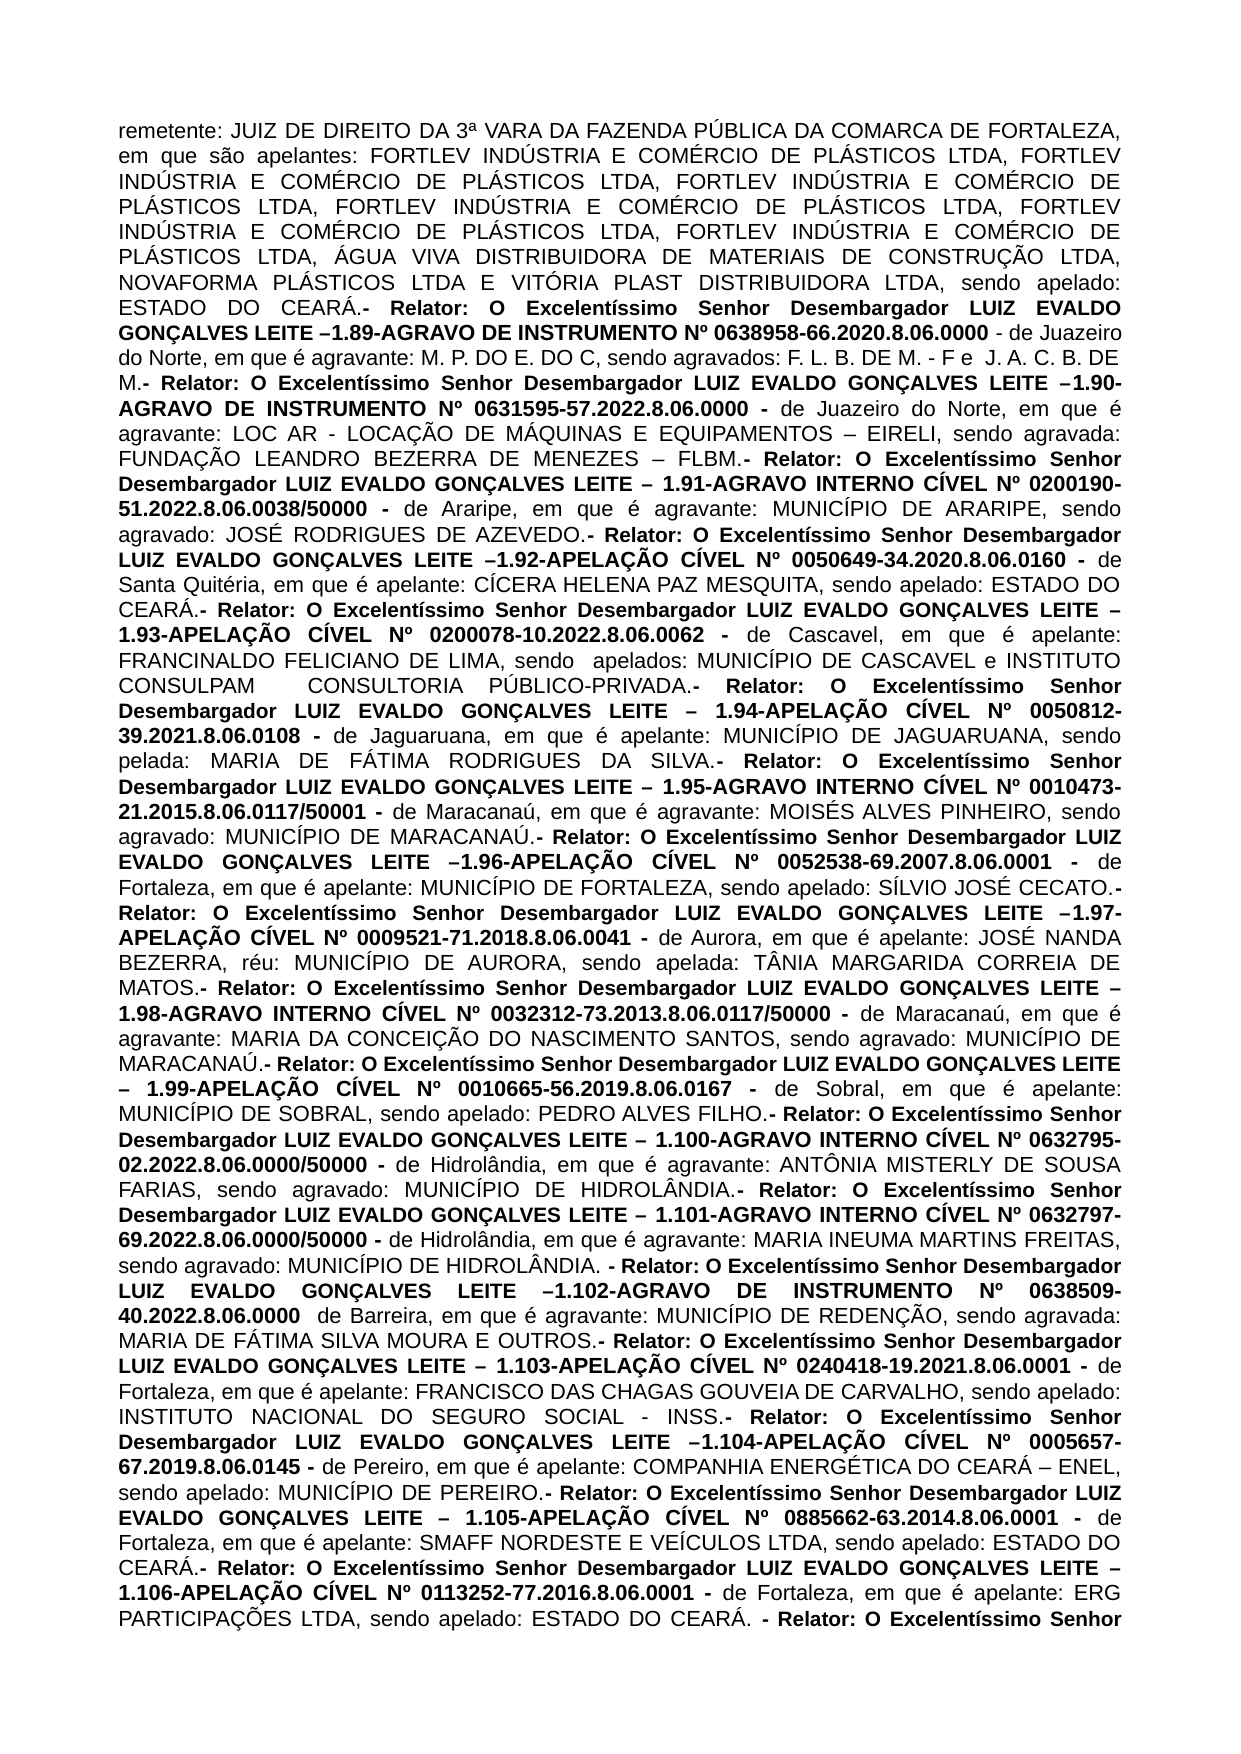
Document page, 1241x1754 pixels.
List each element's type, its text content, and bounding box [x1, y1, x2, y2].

text remetente: JUIZ DE DIREITO DA 3ª VARA DA FAZENDA PÚBLICA DA COMARCA DE FORTALEZA, em que são apelantes: FORTLEV INDÚSTRIA E COMÉRCIO DE PLÁSTICOS LTDA, FORTLEV INDÚSTRIA E COMÉRCIO DE PLÁSTICOS LTDA, FORTLEV INDÚSTRIA E COMÉRCIO DE PLÁSTICOS LTDA, FORTLEV INDÚSTRIA E COMÉRCIO DE PLÁSTICOS LTDA, FORTLEV INDÚSTRIA E COMÉRCIO DE PLÁSTICOS LTDA, FORTLEV INDÚSTRIA E COMÉRCIO DE PLÁSTICOS LTDA, ÁGUA VIVA DISTRIBUIDORA DE MATERIAIS DE CONSTRUÇÃO LTDA, NOVAFORMA PLÁSTICOS LTDA E VITÓRIA PLAST DISTRIBUIDORA LTDA, sendo apelado: ESTADO DO CEARÁ.- Relator: O Excelentíssimo Senhor Desembargador LUIZ EVALDO GONÇALVES LEITE –1.89-AGRAVO DE INSTRUMENTO Nº 0638958-66.2020.8.06.0000 - de Juazeiro do Norte, em que é agravante: M. P. DO E. DO C, sendo agravados: F. L. B. DE M. - F e J. A. C. B. DE M.- Relator: O Excelentíssimo Senhor Desembargador LUIZ EVALDO GONÇALVES LEITE –1.90-AGRAVO DE INSTRUMENTO Nº 0631595-57.2022.8.06.0000 - de Juazeiro do Norte, em que é agravante: LOC AR - LOCAÇÃO DE MÁQUINAS E EQUIPAMENTOS – EIRELI, sendo agravada: FUNDAÇÃO LEANDRO BEZERRA DE MENEZES – FLBM.- Relator: O Excelentíssimo Senhor Desembargador LUIZ EVALDO GONÇALVES LEITE – 1.91-AGRAVO INTERNO CÍVEL Nº 0200190-51.2022.8.06.0038/50000 - de Araripe, em que é agravante: MUNICÍPIO DE ARARIPE, sendo agravado: JOSÉ RODRIGUES DE AZEVEDO.- Relator: O Excelentíssimo Senhor Desembargador LUIZ EVALDO GONÇALVES LEITE –1.92-APELAÇÃO CÍVEL Nº 0050649-34.2020.8.06.0160 - de Santa Quitéria, em que é apelante: CÍCERA HELENA PAZ MESQUITA, sendo apelado: ESTADO DO CEARÁ.- Relator: O Excelentíssimo Senhor Desembargador LUIZ EVALDO GONÇALVES LEITE – 1.93-APELAÇÃO CÍVEL Nº 0200078-10.2022.8.06.0062 - de Cascavel, em que é apelante: FRANCINALDO FELICIANO DE LIMA, sendo apelados: MUNICÍPIO DE CASCAVEL e INSTITUTO CONSULPAM CONSULTORIA PÚBLICO-PRIVADA.- Relator: O Excelentíssimo Senhor Desembargador LUIZ EVALDO GONÇALVES LEITE – 1.94-APELAÇÃO CÍVEL Nº 0050812-39.2021.8.06.0108 - de Jaguaruana, em que é apelante: MUNICÍPIO DE JAGUARUANA, sendo pelada: MARIA DE FÁTIMA RODRIGUES DA SILVA.- Relator: O Excelentíssimo Senhor Desembargador LUIZ EVALDO GONÇALVES LEITE – 1.95-AGRAVO INTERNO CÍVEL Nº 0010473-21.2015.8.06.0117/50001 - de Maracanaú, em que é agravante: MOISÉS ALVES PINHEIRO, sendo agravado: MUNICÍPIO DE MARACANAÚ.- Relator: O Excelentíssimo Senhor Desembargador LUIZ EVALDO GONÇALVES LEITE –1.96-APELAÇÃO CÍVEL Nº 0052538-69.2007.8.06.0001 - de Fortaleza, em que é apelante: MUNICÍPIO DE FORTALEZA, sendo apelado: SÍLVIO JOSÉ CECATO.- Relator: O Excelentíssimo Senhor Desembargador LUIZ EVALDO GONÇALVES LEITE –1.97-APELAÇÃO CÍVEL Nº 0009521-71.2018.8.06.0041 - de Aurora, em que é apelante: JOSÉ NANDA BEZERRA, réu: MUNICÍPIO DE AURORA, sendo apelada: TÂNIA MARGARIDA CORREIA DE MATOS.- Relator: O Excelentíssimo Senhor Desembargador LUIZ EVALDO GONÇALVES LEITE – 1.98-AGRAVO INTERNO CÍVEL Nº 0032312-73.2013.8.06.0117/50000 - de Maracanaú, em que é agravante: MARIA DA CONCEIÇÃO DO NASCIMENTO SANTOS, sendo agravado: MUNICÍPIO DE MARACANAÚ.- Relator: O Excelentíssimo Senhor Desembargador LUIZ EVALDO GONÇALVES LEITE – 1.99-APELAÇÃO CÍVEL Nº 0010665-56.2019.8.06.0167 - de Sobral, em que é apelante: MUNICÍPIO DE SOBRAL, sendo apelado: PEDRO ALVES FILHO.- Relator: O Excelentíssimo Senhor Desembargador LUIZ EVALDO GONÇALVES LEITE – 1.100-AGRAVO INTERNO CÍVEL Nº 0632795-02.2022.8.06.0000/50000 - de Hidrolândia, em que é agravante: ANTÔNIA MISTERLY DE SOUSA FARIAS, sendo agravado: MUNICÍPIO DE HIDROLÂNDIA.- Relator: O Excelentíssimo Senhor Desembargador LUIZ EVALDO GONÇALVES LEITE – 1.101-AGRAVO INTERNO CÍVEL Nº 0632797-69.2022.8.06.0000/50000 - de Hidrolândia, em que é agravante: MARIA INEUMA MARTINS FREITAS, sendo agravado: MUNICÍPIO DE HIDROLÂNDIA. - Relator: O Excelentíssimo Senhor Desembargador LUIZ EVALDO GONÇALVES LEITE –1.102-AGRAVO DE INSTRUMENTO Nº 0638509-40.2022.8.06.0000 de Barreira, em que é agravante: MUNICÍPIO DE REDENÇÃO, sendo agravada: MARIA DE FÁTIMA SILVA MOURA E OUTROS.- Relator: O Excelentíssimo Senhor Desembargador LUIZ EVALDO GONÇALVES LEITE – 1.103-APELAÇÃO CÍVEL Nº 0240418-19.2021.8.06.0001 - de Fortaleza, em que é apelante: FRANCISCO DAS CHAGAS GOUVEIA DE CARVALHO, sendo apelado: INSTITUTO NACIONAL DO SEGURO SOCIAL - INSS.- Relator: O Excelentíssimo Senhor Desembargador LUIZ EVALDO GONÇALVES LEITE –1.104-APELAÇÃO CÍVEL Nº 0005657-67.2019.8.06.0145 - de Pereiro, em que é apelante: COMPANHIA ENERGÉTICA DO CEARÁ – ENEL, sendo apelado: MUNICÍPIO DE PEREIRO.- Relator: O Excelentíssimo Senhor Desembargador LUIZ EVALDO GONÇALVES LEITE – 1.105-APELAÇÃO CÍVEL Nº 0885662-63.2014.8.06.0001 - de Fortaleza, em que é apelante: SMAFF NORDESTE E VEÍCULOS LTDA, sendo apelado: ESTADO DO CEARÁ.- Relator: O Excelentíssimo Senhor Desembargador LUIZ EVALDO GONÇALVES LEITE – 1.106-APELAÇÃO CÍVEL Nº 0113252-77.2016.8.06.0001 - de Fortaleza, em que é apelante: ERG PARTICIPAÇÕES LTDA, sendo apelado: ESTADO DO CEARÁ. - Relator: O Excelentíssimo Senhor [118, 118, 1122, 1631]
